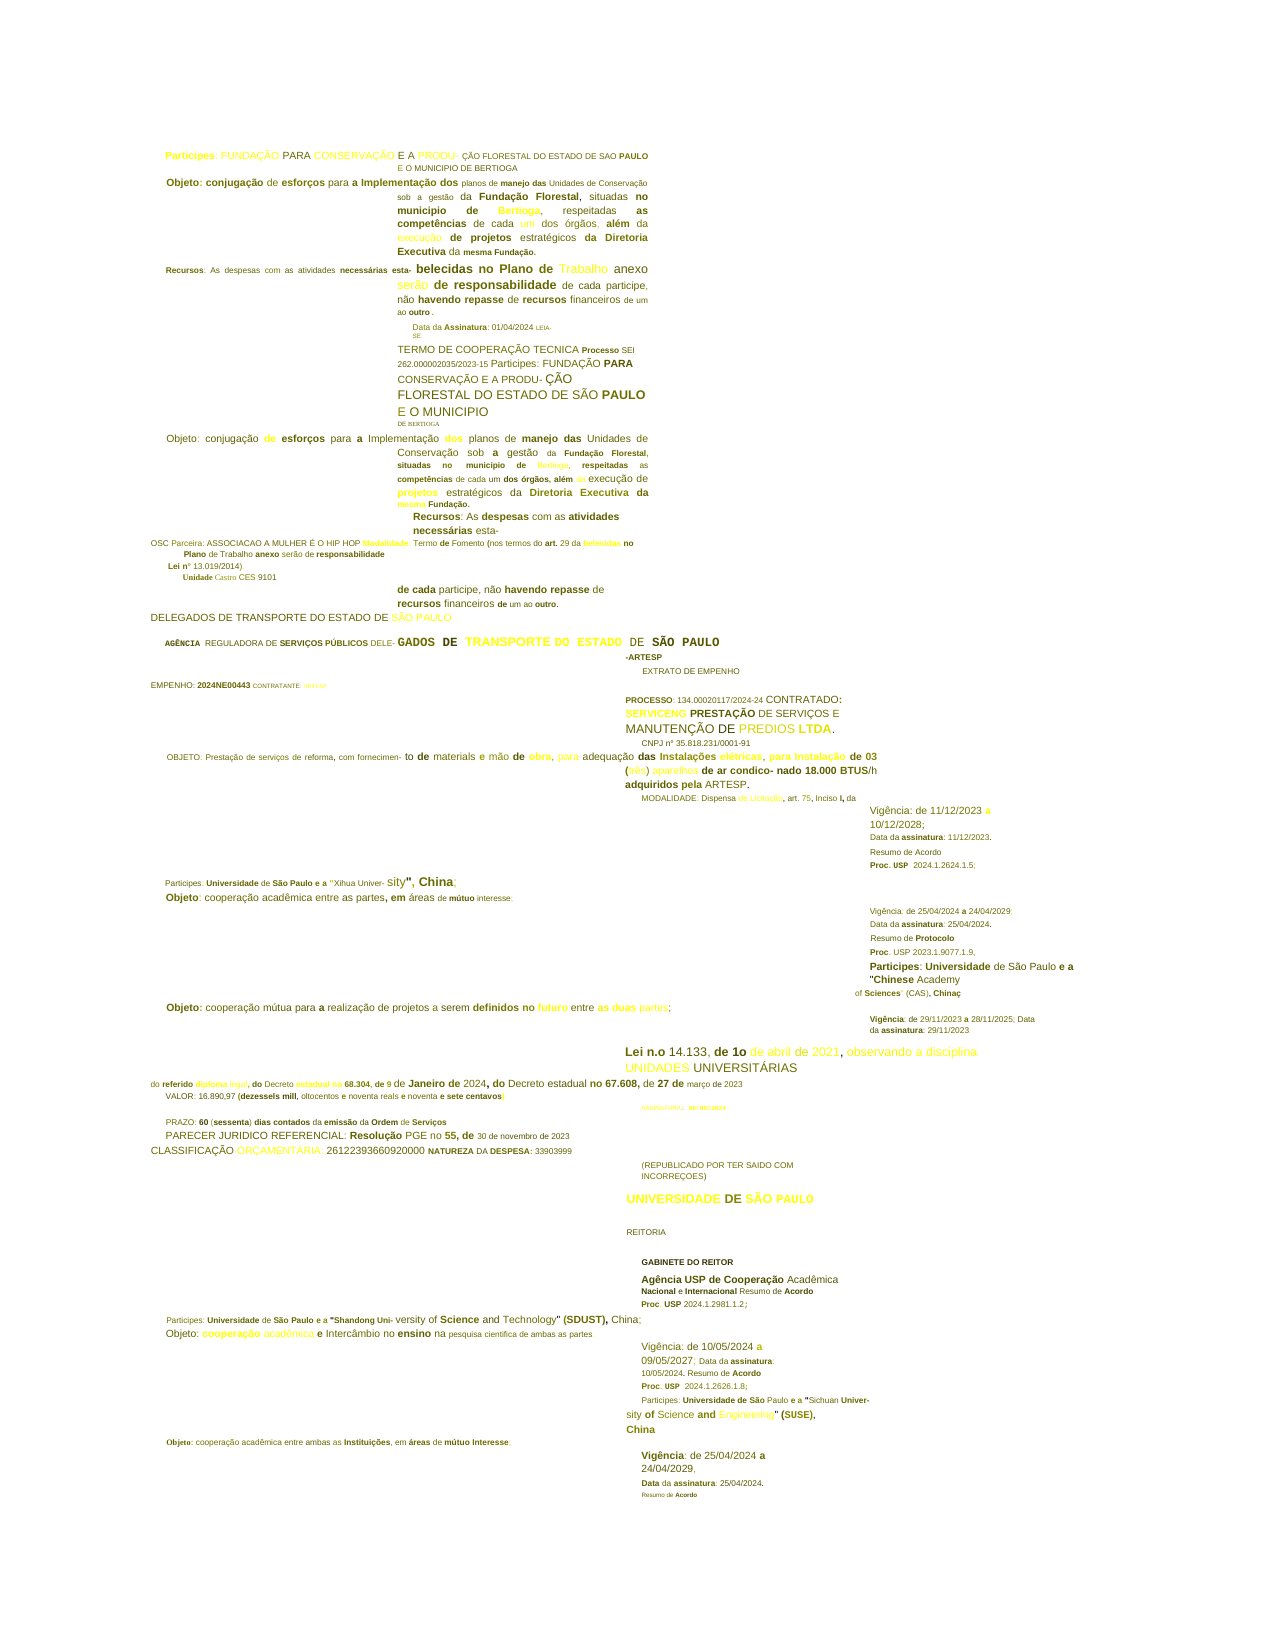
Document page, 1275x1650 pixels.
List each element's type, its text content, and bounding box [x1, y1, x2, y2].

text Objeto: conjugação de esforços para a Implementação dos planos de manejo das Unidades de Conservação sob a gestão da Fundação Florestal, situadas no municipio de Bertioga, respeitadas as competências de cada um dos órgãos, além da execução de projetos estratégicos da Diretoria Executiva da mesma Fundação. [166, 433, 648, 509]
text de cada participe, não havendo repasse de recursos financeiros de um ao outro. [397, 584, 648, 610]
text do referido diploma legal, do Decreto estadual no 68.304, de 9 de Janeiro de 2024, do Decreto estadual no 67.608, de 27 de março de 2023 [150, 1077, 878, 1089]
text Resumo de Acordo [641, 1492, 739, 1499]
text OBJETO: Prestação de serviços de reforma, com fornecimen- to de materials e mão de obra, para adequação das Instalações elétricas, para Instalação de 03 (três) aparelhos de ar condico- nado 18.000 BTUS/h adquiridos pela ARTESP. [167, 751, 877, 790]
text Unidade Castro CES 9101 [182, 573, 326, 583]
text Data da assinatura: 25/04/2024. [870, 919, 1013, 929]
text Participes: FUNDAÇÃO PARA CONSERVAÇÃO E A PRODU- ÇÃO FLORESTAL DO ESTADO DE SAO PAULO E O MUNICIPIO DE BERTIOGA [165, 150, 648, 173]
text Objeto: cooperação mútua para a realização de projetos a serem definidos no futuro entre as duas partes; [166, 1001, 1106, 1013]
text Lei n.o 14.133, de 1o de abril de 2021, observando a disciplina UNIDADES UNIVERSITÁRIAS [625, 1044, 1012, 1075]
text ASSINATURA: 06/09/2024 [641, 1105, 763, 1112]
text Proc. USP 2024.1.2981.1.2; [641, 1299, 768, 1310]
text CLASSIFICAÇÃO ORÇAMENTÁRIA: 26122393660920000 NATUREZA DA DESPESA: 33903999 [151, 1145, 868, 1157]
text Objeto: cooperação acadêmica e Intercâmbio no ensino na pesquisa cientifica de ambas as partes, [166, 1327, 877, 1339]
text Vigência: de 10/05/2024 a 09/05/2027; Data da assinatura: 10/05/2024. Resumo de Acordo [641, 1341, 807, 1378]
text VALOR: 16.890,97 (dezessels mill, oltocentos e noventa reals e noventa e sete centavos) [165, 1092, 877, 1101]
text UNIVERSIDADE DE SÃO PAULO [626, 1191, 821, 1207]
text GABINETE DO REITOR [641, 1257, 778, 1267]
text Participes: Universidade de São Paulo e a "Chinese Academy [869, 960, 1107, 986]
text PARECER JURIDICO REFERENCIAL: Resolução PGE no 55, de 30 de novembro de 2023 [165, 1129, 877, 1141]
text Objeto: cooperação acadêmica entre as partes, em áreas de mútuo interesse; [166, 892, 1106, 903]
text Data da assinatura: 11/12/2023. [870, 832, 1013, 842]
text of Sciences" (CAS), Chinaç [855, 989, 978, 998]
text Objeto: conjugação de esforços para a Implementação dos planos de manejo das Unidades de Conservação sob a gestão da Fundação Florestal, situadas no municipio de Bertioga, respeitadas as competências de cada um dos órgãos, além da execução de projetos estratégicos da Diretoria Executiva da mesma Fundação. [166, 177, 648, 258]
text Vigência: de 25/04/2024 a 24/04/2029; [869, 907, 1037, 916]
text REITORIA [626, 1228, 701, 1237]
text TERMO DE COOPERAÇÃO TECNICA Processo SEI 262.000002035/2023-15 Participes: FUNDAÇÃO PARA CONSERVAÇÃO E A PRODU- ÇÃO FLORESTAL DO ESTADO DE SÃO PAULO E O MUNICIPIO [397, 344, 648, 419]
text PROCESSO: 134.00020117/2024-24 CONTRATADO: SERVICENG PRESTAÇÃO DE SERVIÇOS E MANUTENÇÃO DE PREDIOS LTDA. [625, 694, 877, 736]
text PRAZO: 60 (sessenta) dias contados da emissão da Ordem de Serviços [166, 1117, 876, 1127]
text Recursos: As despesas com as atividades necessárias esta- [413, 511, 648, 537]
text DE BERTIOGA [397, 421, 478, 428]
text Participes: Universidade de São Paulo e a "Xihua Univer- sity", China; [165, 875, 1106, 889]
text -ARTESP [625, 653, 694, 662]
text MODALIDADE: Dispensa de Licitação, art. 75, Inciso I, da [641, 793, 877, 803]
text DELEGADOS DE TRANSPORTE DO ESTADO DE SÃO PAULO [150, 612, 859, 624]
text Data da assinatura: 25/04/2024. [641, 1478, 783, 1488]
text Participes: Universidade de São Paulo e a "Shandong Uni- versity of Science and Technology" (SDUST), China; [166, 1313, 877, 1326]
text Lei n° 13.019/2014). [168, 561, 272, 571]
text sity of Science and Engineering" (SUSE), China [626, 1409, 818, 1435]
text Proc. USP 2024.1.2626.1.8; [641, 1382, 768, 1392]
text Vigência: de 25/04/2024 a 24/04/2029, [641, 1449, 808, 1475]
text Agência USP de Cooperação Acadêmica Nacional e Internacional Resumo de Acordo [641, 1273, 854, 1296]
text Participes: Universidade de São Paulo e a "Sichuan Univer- [641, 1395, 877, 1405]
text CNPJ n° 35.818.231/0001-91 [641, 738, 773, 748]
text Resumo de Acordo [870, 847, 968, 857]
text (REPUBLICADO POR TER SAIDO COM INCORREÇOES) [641, 1160, 856, 1181]
text OSC Parceira: ASSOCIACAO A MULHER É O HIP HOP Modalidade: Termo de Fomento (nos termos do art. 29 da belecidas no Plano de Trabalho anexo serão de responsabilidade [151, 538, 648, 559]
text Objeto: cooperação acadêmica entre ambas as Instituições, em áreas de mútuo Interesse; [166, 1437, 876, 1447]
text Vigência: de 11/12/2023 a 10/12/2028; [869, 804, 1036, 830]
text EXTRATO DE EMPENHO [642, 667, 757, 676]
text Resumo de Protocolo [870, 934, 976, 943]
text AGÊNCIA REGULADORA DE SERVIÇOS PÚBLICOS DELE- GADOS DE TRANSPORTE DO ESTADO DE SÃO PAULO [165, 635, 877, 650]
text EMPENHO: 2024NE00443 CONTRATANTE: ARTESP [151, 680, 763, 690]
text Recursos: As despesas com as atividades necessárias esta- belecidas no Plano de Trabalho anexo serão de responsabilidade de cada participe, não havendo repasse de recursos financeiros de um ao outro. [166, 261, 648, 318]
text Data da Assinatura: 01/04/2024 LEIA-SE: [412, 322, 554, 340]
text Vigência: de 29/11/2023 a 28/11/2025; Data da assinatura: 29/11/2023. [869, 1015, 1037, 1036]
text Proc. USP 2024.1.2624.1.5; [870, 861, 997, 871]
text Proc. USP 2023.1.9077.1.9, [870, 947, 996, 957]
